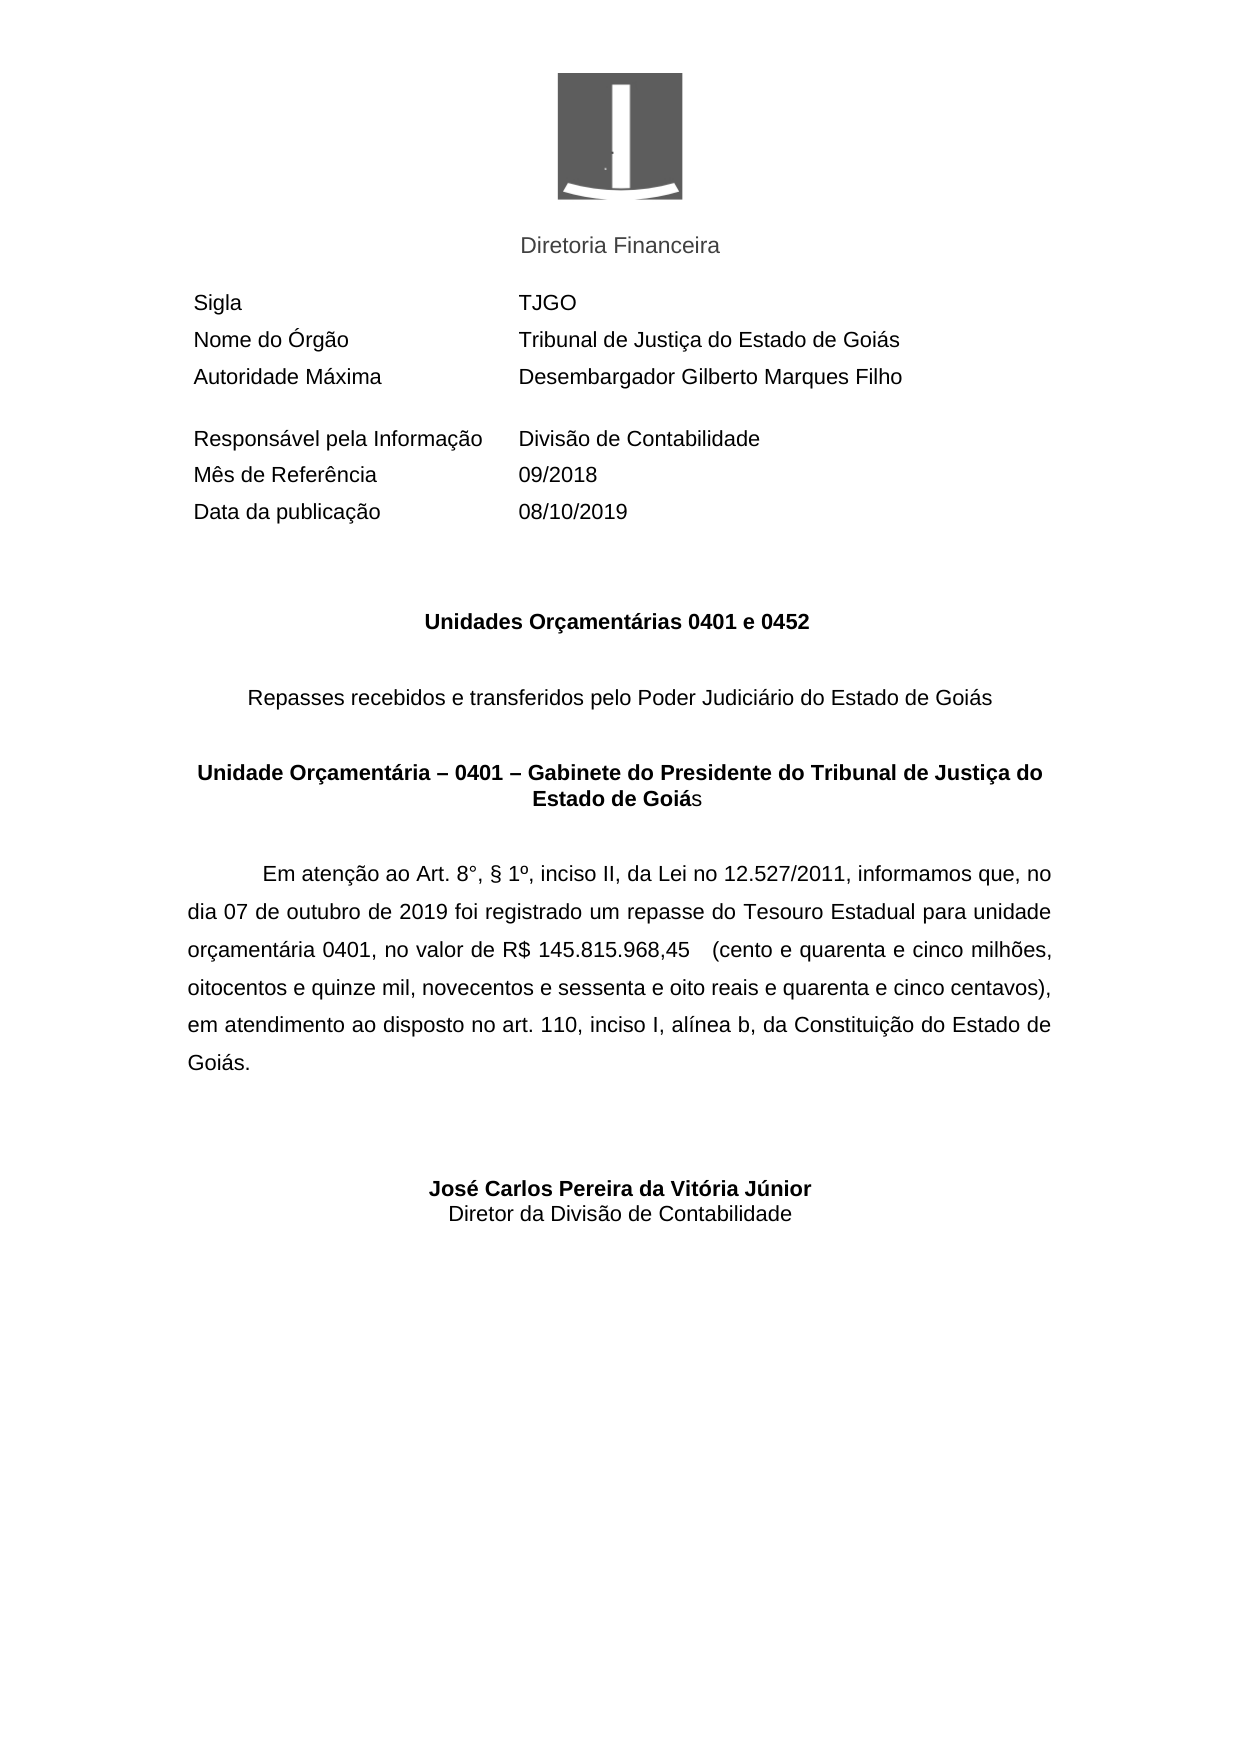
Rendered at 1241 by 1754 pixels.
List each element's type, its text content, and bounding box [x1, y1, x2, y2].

text Repasses recebidos e transferidos pelo Poder Judiciário do Estado de Goiás [187, 684, 1053, 710]
table_cell Nome do Órgão [188, 321, 512, 358]
table_cell Mês de Referência [188, 456, 512, 493]
table_cell 08/10/2019 [513, 493, 1085, 530]
picture [557, 73, 683, 202]
table_cell Divisão de Contabilidade [513, 420, 1085, 456]
table_cell Data da publicação [188, 493, 512, 530]
table_cell Autoridade Máxima [188, 358, 512, 420]
table_cell Tribunal de Justiça do Estado de Goiás [513, 321, 1085, 358]
text José Carlos Pereira da Vitória Júnior [187, 1176, 1053, 1201]
table_cell 09/2018 [513, 456, 1085, 493]
table_header Sigla [188, 285, 512, 321]
text Diretor da Divisão de Contabilidade [187, 1201, 1053, 1226]
table_header TJGO [513, 285, 1085, 321]
text Em atenção ao Art. 8°, § 1º, inciso II, da Lei no 12.527/2011, informamos que, no dia 07 de outubro de 2019 foi registrado um repasse do Tesouro Estadual para unidade orçamentária 0401, no valor de R$ 145.815.968,45 (cento e quarenta e cinco milhões, oitocentos e quinze mil, novecentos e sessenta e oito reais e quarenta e cinco centavos), em atendimento ao disposto no art. 110, inciso I, alínea b, da Constituição do Estado de Goiás. [187, 861, 1053, 1075]
text Unidades Orçamentárias 0401 e 0452 [187, 609, 1053, 634]
table_cell Responsável pela Informação [188, 420, 512, 456]
table_cell Desembargador Gilberto Marques Filho [513, 358, 1085, 420]
text Unidade Orçamentária – 0401 – Gabinete do Presidente do Tribunal de Justiça do Estado de Goiás [187, 760, 1053, 811]
